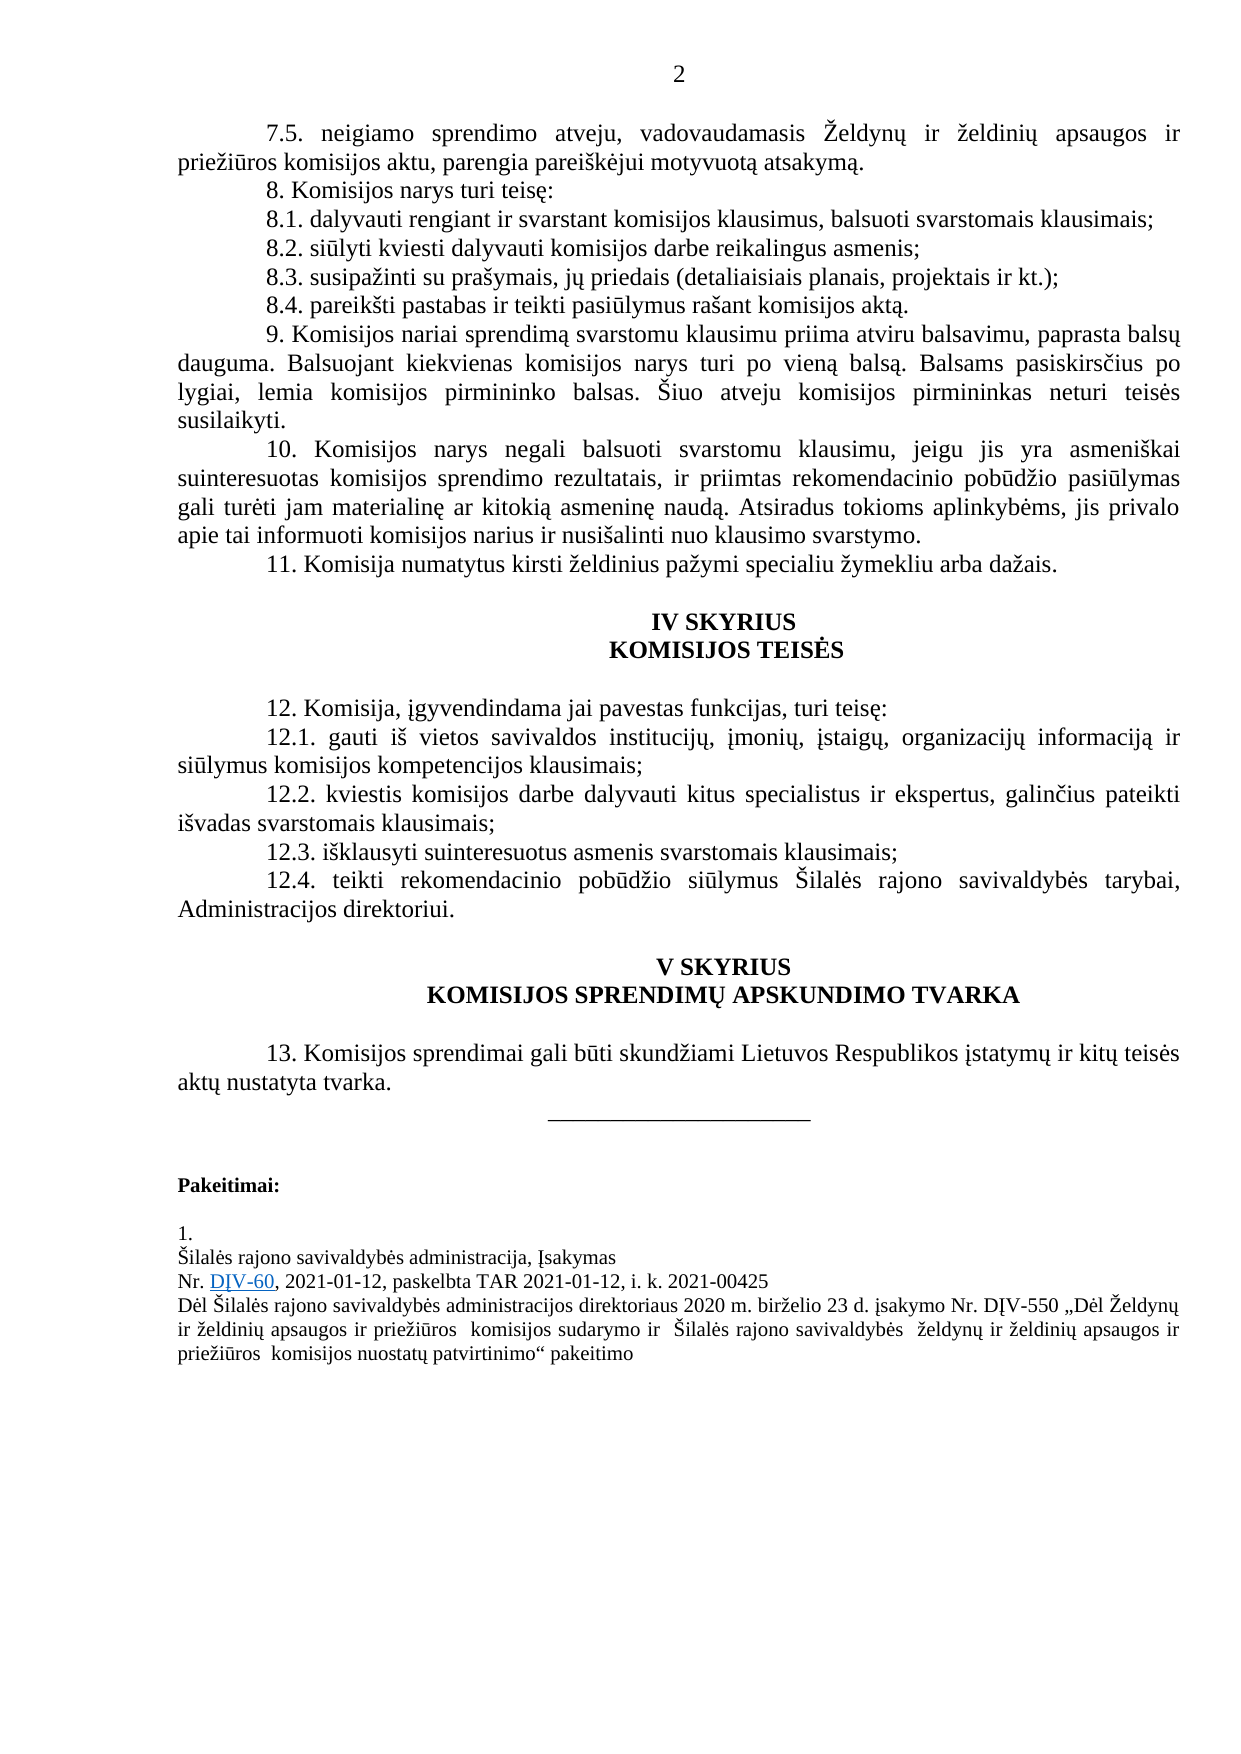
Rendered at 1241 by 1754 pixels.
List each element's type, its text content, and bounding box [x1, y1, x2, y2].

text 8. Komisijos narys turi teisę: [177, 176, 1181, 204]
text 12.3. išklausyti suinteresuotus asmenis svarstomais klausimais; [177, 837, 1181, 866]
text 12.4. teikti rekomendacinio pobūdžio siūlymus Šilalės rajono savivaldybės tarybai, Administracijos direktoriui. [177, 866, 1181, 923]
text 8.3. susipažinti su prašymais, jų priedais (detaliaisiais planais, projektais ir kt.); [177, 262, 1181, 291]
text _____________________ [177, 1096, 1181, 1124]
text 7.5. neigiamo sprendimo atveju, vadovaudamasis Želdynų ir želdinių apsaugos ir priežiūros komisijos aktu, parengia pareiškėjui motyvuotą atsakymą. [177, 118, 1181, 176]
text Pakeitimai: [177, 1172, 1181, 1197]
text Dėl Šilalės rajono savivaldybės administracijos direktoriaus 2020 m. birželio 23 d. įsakymo Nr. DĮV-550 „Dėl Želdynų ir želdinių apsaugos ir priežiūros komisijos sudarymo ir Šilalės rajono savivaldybės želdynų ir želdinių apsaugos ir priežiūros komisijos nuostatų patvirtinimo“ pakeitimo [177, 1293, 1181, 1365]
text 8.4. pareikšti pastabas ir teikti pasiūlymus rašant komisijos aktą. [177, 291, 1181, 319]
text 12.1. gauti iš vietos savivaldos institucijų, įmonių, įstaigų, organizacijų informaciją ir siūlymus komisijos kompetencijos klausimais; [177, 722, 1181, 779]
text 9. Komisijos nariai sprendimą svarstomu klausimu priima atviru balsavimu, paprasta balsų dauguma. Balsuojant kiekvienas komisijos narys turi po vieną balsą. Balsams pasiskirsčius po lygiai, lemia komisijos pirmininko balsas. Šiuo atveju komisijos pirmininkas neturi teisės susilaikyti. [177, 319, 1181, 434]
text V SKYRIUS [177, 952, 1181, 981]
text 12. Komisija, įgyvendindama jai pavestas funkcijas, turi teisę: [177, 693, 1181, 722]
text 12.2. kviestis komisijos darbe dalyvauti kitus specialistus ir ekspertus, galinčius pateikti išvadas svarstomais klausimais; [177, 779, 1181, 837]
text 10. Komisijos narys negali balsuoti svarstomu klausimu, jeigu jis yra asmeniškai suinteresuotas komisijos sprendimo rezultatais, ir priimtas rekomendacinio pobūdžio pasiūlymas gali turėti jam materialinę ar kitokią asmeninę naudą. Atsiradus tokioms aplinkybėms, jis privalo apie tai informuoti komisijos narius ir nusišalinti nuo klausimo svarstymo. [177, 434, 1181, 549]
text Šilalės rajono savivaldybės administracija, Įsakymas [177, 1245, 1181, 1269]
text 8.2. siūlyti kviesti dalyvauti komisijos darbe reikalingus asmenis; [177, 233, 1181, 262]
text KOMISIJOS TEISĖS [177, 636, 1181, 664]
text 13. Komisijos sprendimai gali būti skundžiami Lietuvos Respublikos įstatymų ir kitų teisės aktų nustatyta tvarka. [177, 1038, 1181, 1096]
text KOMISIJOS SPRENDIMŲ APSKUNDIMO TVARKA [177, 981, 1181, 1009]
text 1. [177, 1221, 1181, 1245]
text 11. Komisija numatytus kirsti želdinius pažymi specialiu žymekliu arba dažais. [177, 549, 1181, 578]
text IV SKYRIUS [177, 607, 1181, 636]
text Nr. DĮV-60, 2021-01-12, paskelbta TAR 2021-01-12, i. k. 2021-00425 [177, 1269, 1181, 1293]
text 8.1. dalyvauti rengiant ir svarstant komisijos klausimus, balsuoti svarstomais klausimais; [177, 204, 1181, 233]
